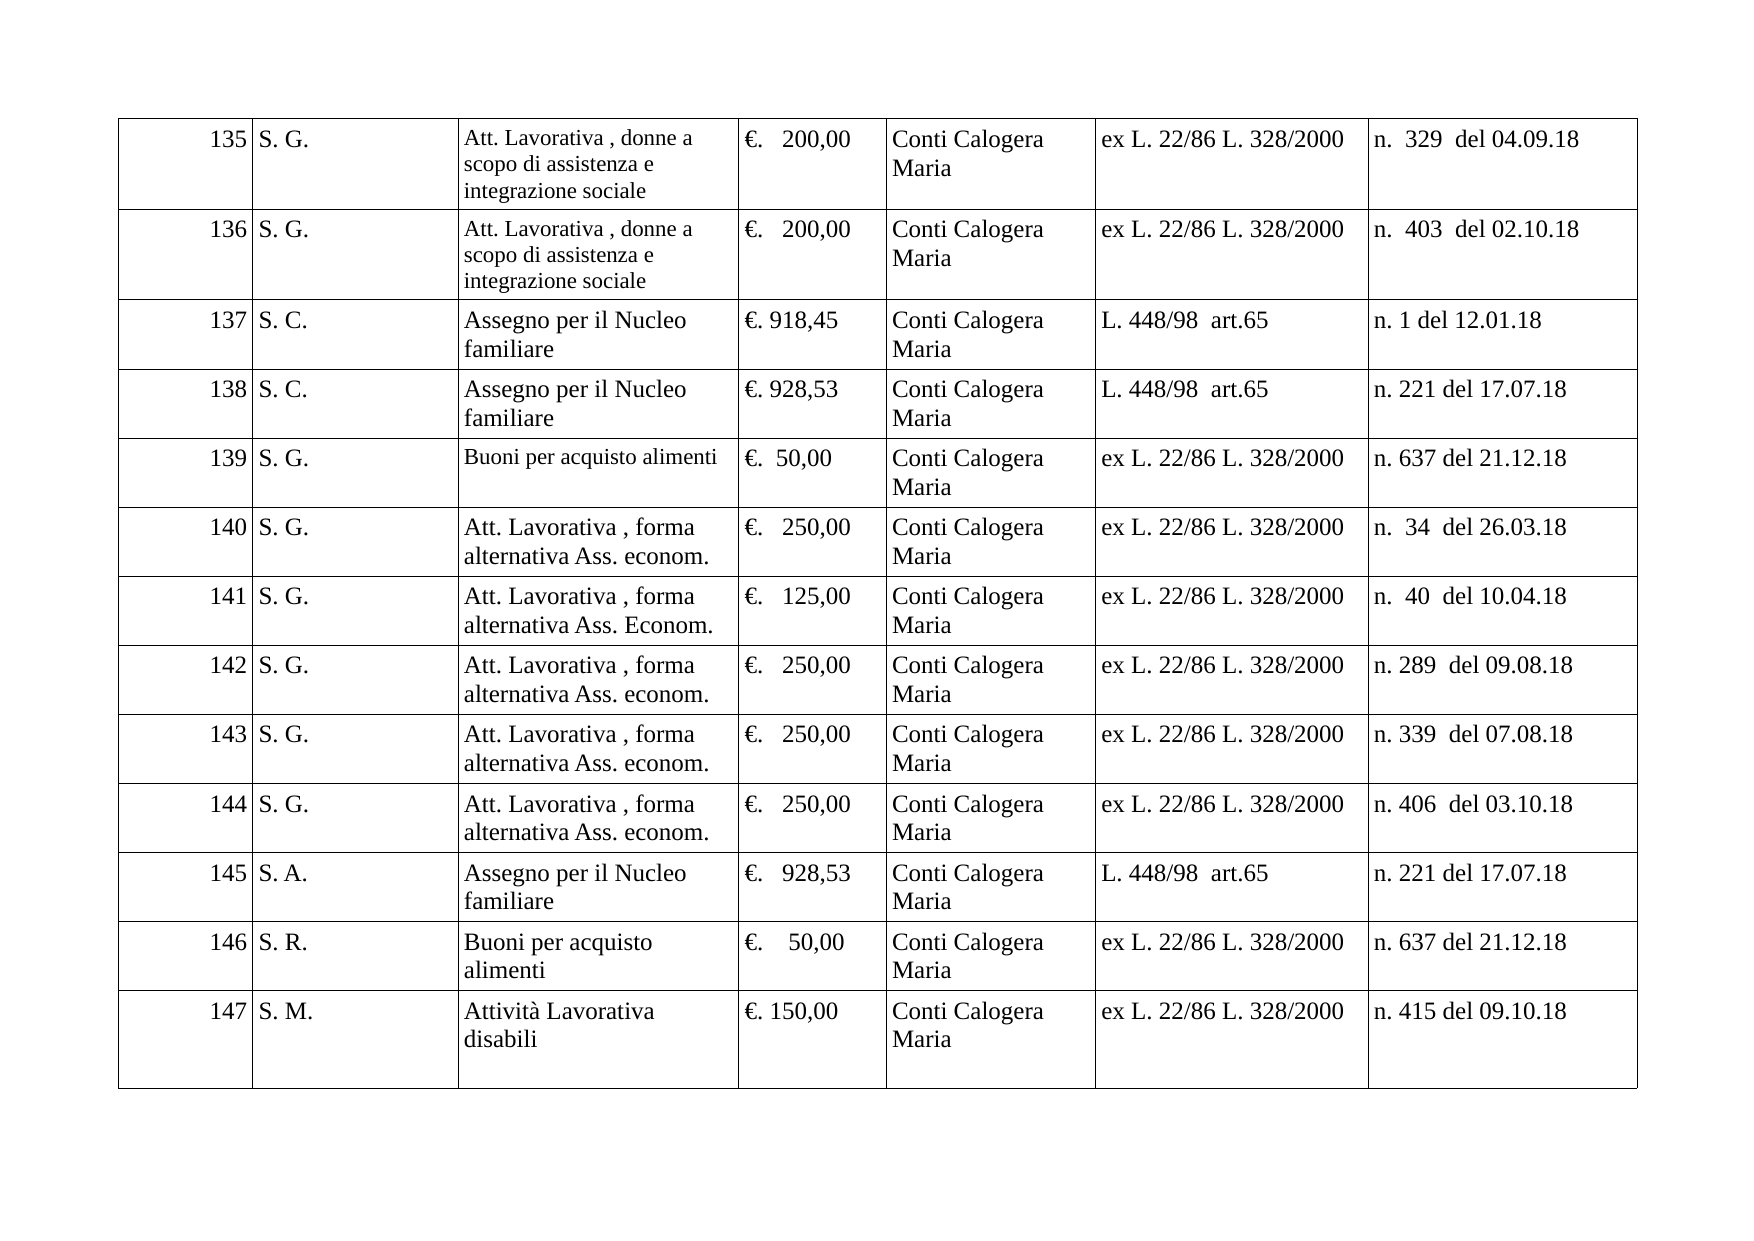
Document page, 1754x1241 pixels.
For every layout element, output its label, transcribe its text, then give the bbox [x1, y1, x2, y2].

table_cell n. 221 del 17.07.18 [1369, 370, 1637, 437]
table_cell 137 [119, 300, 252, 368]
table_cell Conti Calogera Maria [887, 853, 1095, 921]
table_cell n. 34 del 26.03.18 [1369, 508, 1637, 576]
table_cell n. 415 del 09.10.18 [1369, 991, 1637, 1088]
table_cell €. 150,00 [739, 991, 886, 1088]
table_cell Att. Lavorativa , donne a scopo di assistenza e integrazione sociale [459, 119, 738, 209]
table_cell ex L. 22/86 L. 328/2000 [1096, 210, 1368, 299]
table_cell €. 928,53 [739, 370, 886, 437]
table_cell S. G. [253, 210, 458, 299]
table_cell Conti Calogera Maria [887, 210, 1095, 299]
table_cell Conti Calogera Maria [887, 784, 1095, 852]
table_cell Conti Calogera Maria [887, 646, 1095, 714]
table_cell ex L. 22/86 L. 328/2000 [1096, 784, 1368, 852]
table_cell 141 [119, 577, 252, 645]
table_cell Att. Lavorativa , donne a scopo di assistenza e integrazione sociale [459, 210, 738, 299]
table_cell €. 918,45 [739, 300, 886, 368]
table_cell L. 448/98 art.65 [1096, 300, 1368, 368]
table_cell n. 1 del 12.01.18 [1369, 300, 1637, 368]
table_cell 146 [119, 922, 252, 990]
table_cell Buoni per acquisto alimenti [459, 439, 738, 507]
table_cell Attività Lavorativa disabili [459, 991, 738, 1088]
table_cell S. G. [253, 577, 458, 645]
table_cell S. G. [253, 646, 458, 714]
table_cell 135 [119, 119, 252, 209]
table_cell €. 50,00 [739, 922, 886, 990]
table_cell S. C. [253, 370, 458, 437]
table_cell ex L. 22/86 L. 328/2000 [1096, 646, 1368, 714]
table_cell Assegno per il Nucleo familiare [459, 370, 738, 437]
table_cell 136 [119, 210, 252, 299]
table_cell n. 637 del 21.12.18 [1369, 439, 1637, 507]
table_cell €. 250,00 [739, 646, 886, 714]
table_cell Assegno per il Nucleo familiare [459, 300, 738, 368]
table_cell S. A. [253, 853, 458, 921]
table_cell Assegno per il Nucleo familiare [459, 853, 738, 921]
table_cell n. 221 del 17.07.18 [1369, 853, 1637, 921]
table_cell n. 339 del 07.08.18 [1369, 715, 1637, 783]
table_cell S. M. [253, 991, 458, 1088]
table_cell Conti Calogera Maria [887, 119, 1095, 209]
table_cell ex L. 22/86 L. 328/2000 [1096, 577, 1368, 645]
table_cell 139 [119, 439, 252, 507]
table_cell S. G. [253, 784, 458, 852]
table_cell €. 250,00 [739, 784, 886, 852]
table_cell 143 [119, 715, 252, 783]
table_cell ex L. 22/86 L. 328/2000 [1096, 991, 1368, 1088]
table_cell S. G. [253, 508, 458, 576]
table_cell Att. Lavorativa , forma alternativa Ass. econom. [459, 715, 738, 783]
table_cell Conti Calogera Maria [887, 991, 1095, 1088]
table_cell 140 [119, 508, 252, 576]
table_cell 144 [119, 784, 252, 852]
table_cell €. 125,00 [739, 577, 886, 645]
table_cell n. 40 del 10.04.18 [1369, 577, 1637, 645]
table_cell L. 448/98 art.65 [1096, 853, 1368, 921]
table_cell n. 329 del 04.09.18 [1369, 119, 1637, 209]
table_cell €. 928,53 [739, 853, 886, 921]
table_cell Conti Calogera Maria [887, 922, 1095, 990]
table_cell 145 [119, 853, 252, 921]
table_cell S. G. [253, 439, 458, 507]
table_cell €. 50,00 [739, 439, 886, 507]
table_cell n. 403 del 02.10.18 [1369, 210, 1637, 299]
table_cell Att. Lavorativa , forma alternativa Ass. econom. [459, 784, 738, 852]
table_cell n. 406 del 03.10.18 [1369, 784, 1637, 852]
table_cell Att. Lavorativa , forma alternativa Ass. econom. [459, 646, 738, 714]
table_cell Att. Lavorativa , forma alternativa Ass. Econom. [459, 577, 738, 645]
table_cell Conti Calogera Maria [887, 508, 1095, 576]
table_cell L. 448/98 art.65 [1096, 370, 1368, 437]
table_cell S. G. [253, 119, 458, 209]
table_cell ex L. 22/86 L. 328/2000 [1096, 508, 1368, 576]
table_cell Conti Calogera Maria [887, 300, 1095, 368]
table_cell n. 637 del 21.12.18 [1369, 922, 1637, 990]
table_cell 138 [119, 370, 252, 437]
table_cell Buoni per acquisto alimenti [459, 922, 738, 990]
table_cell S. G. [253, 715, 458, 783]
table_cell 147 [119, 991, 252, 1088]
table_cell ex L. 22/86 L. 328/2000 [1096, 119, 1368, 209]
table_cell 142 [119, 646, 252, 714]
table_cell ex L. 22/86 L. 328/2000 [1096, 922, 1368, 990]
table_cell €. 200,00 [739, 210, 886, 299]
table_cell €. 200,00 [739, 119, 886, 209]
table_cell Conti Calogera Maria [887, 439, 1095, 507]
table_cell S. C. [253, 300, 458, 368]
table_cell Conti Calogera Maria [887, 715, 1095, 783]
table_cell Att. Lavorativa , forma alternativa Ass. econom. [459, 508, 738, 576]
table_cell Conti Calogera Maria [887, 370, 1095, 437]
table_cell €. 250,00 [739, 715, 886, 783]
table_cell n. 289 del 09.08.18 [1369, 646, 1637, 714]
table_cell S. R. [253, 922, 458, 990]
table_cell €. 250,00 [739, 508, 886, 576]
table_cell Conti Calogera Maria [887, 577, 1095, 645]
table_cell ex L. 22/86 L. 328/2000 [1096, 715, 1368, 783]
table_cell ex L. 22/86 L. 328/2000 [1096, 439, 1368, 507]
